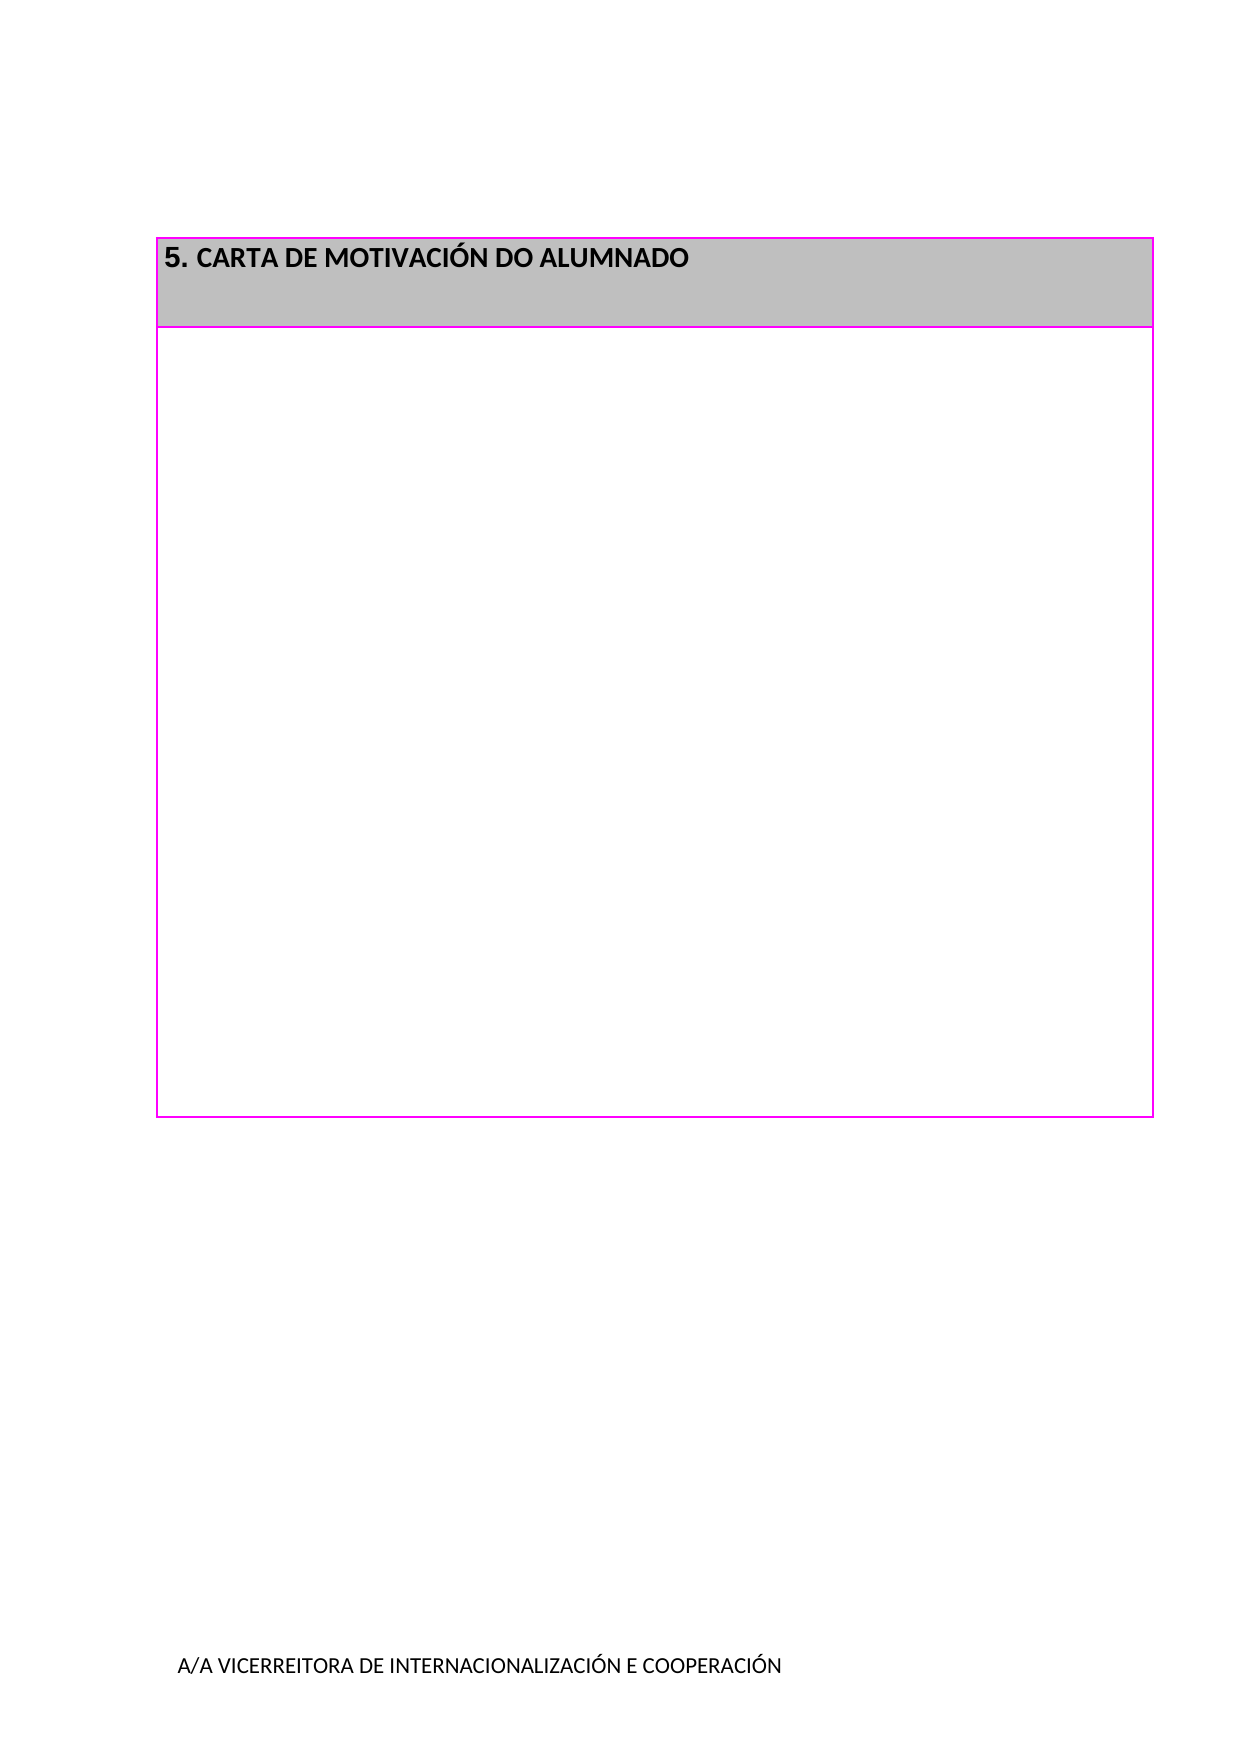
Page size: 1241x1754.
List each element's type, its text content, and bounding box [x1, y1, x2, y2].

table_header 5. CARTA DE MOTIVACIÓN DO ALUMNADO [158, 239, 1152, 326]
table_cell [158, 328, 1152, 1116]
